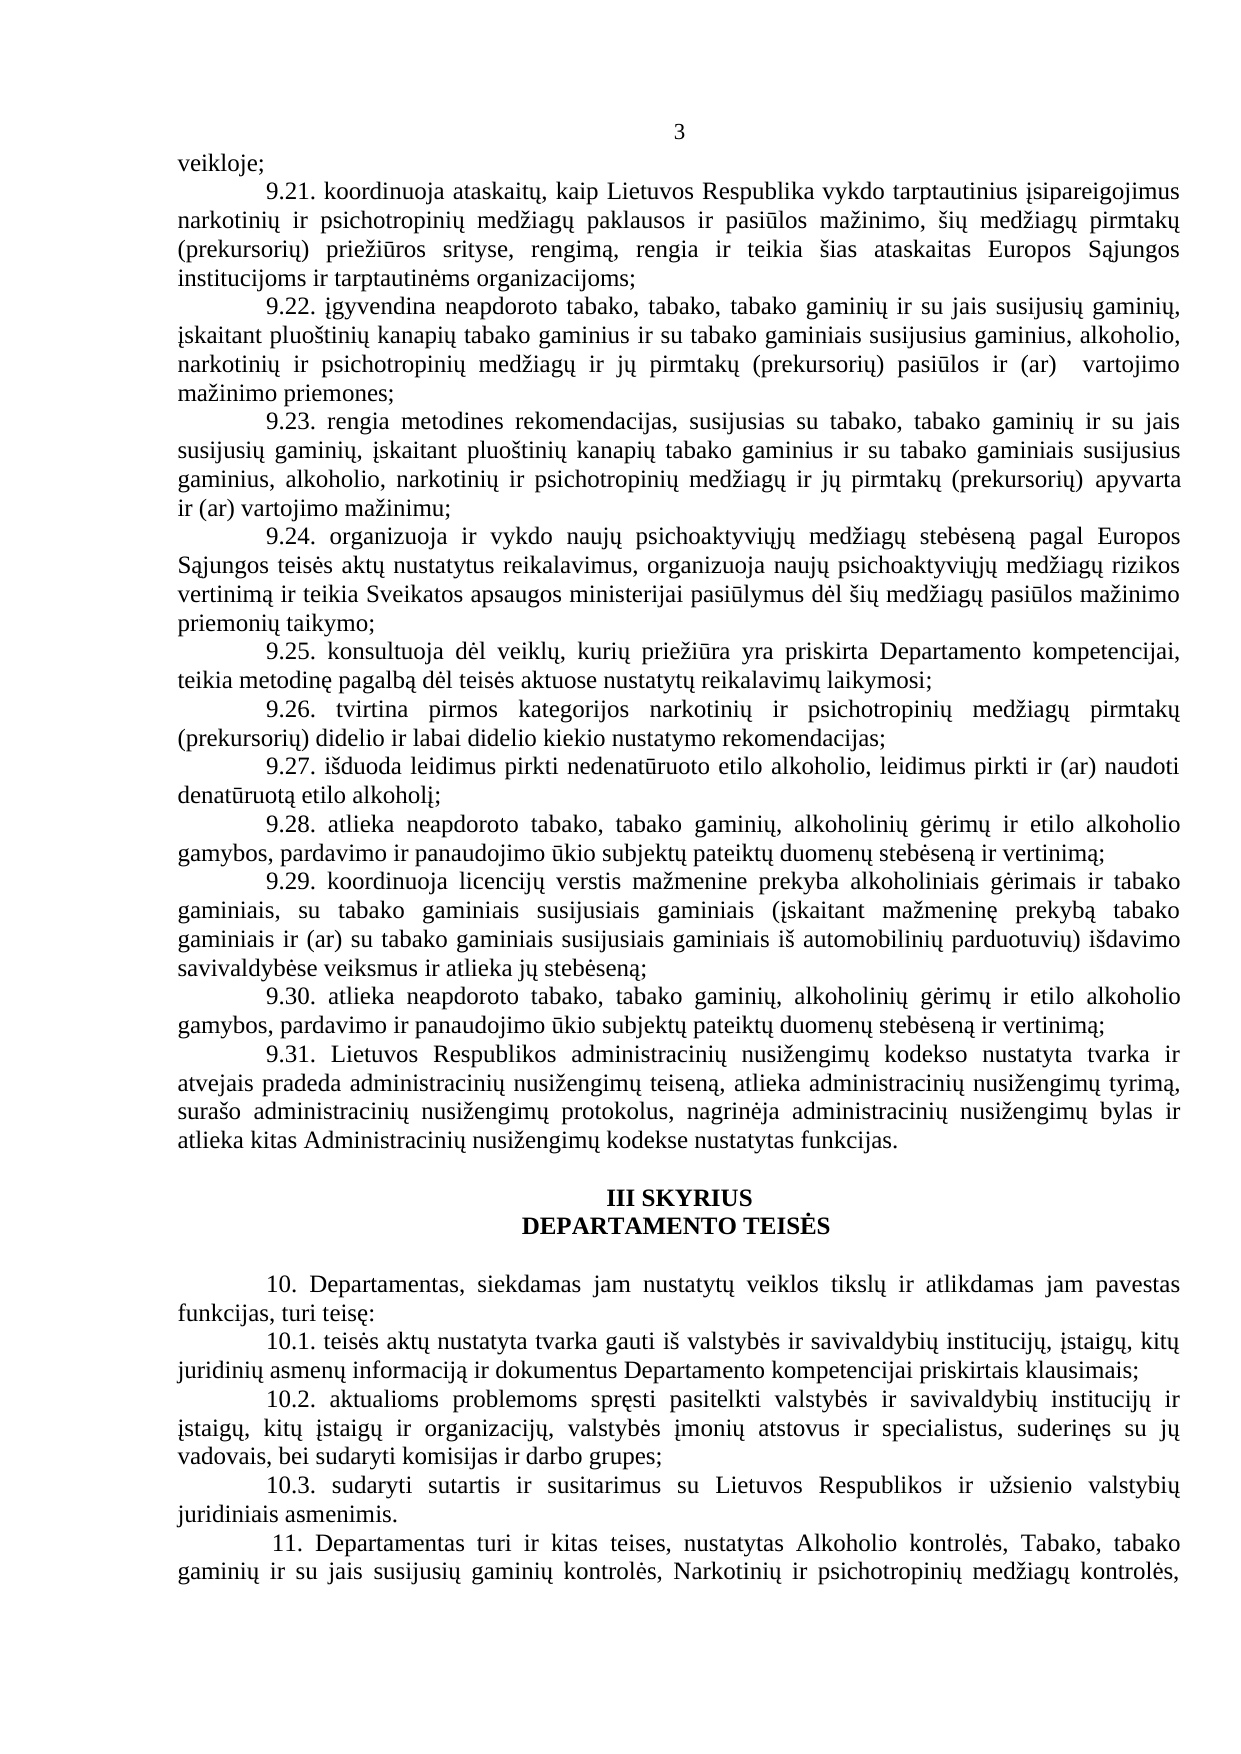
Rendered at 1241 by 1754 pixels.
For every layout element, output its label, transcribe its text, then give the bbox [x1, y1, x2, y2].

text 9.30. atlieka neapdoroto tabako, tabako gaminių, alkoholinių gėrimų ir etilo alkoholio gamybos, pardavimo ir panaudojimo ūkio subjektų pateiktų duomenų stebėseną ir vertinimą; [177, 981, 1181, 1039]
text III SKYRIUS [177, 1183, 1181, 1211]
text 9.29. koordinuoja licencijų verstis mažmenine prekyba alkoholiniais gėrimais ir tabako gaminiais, su tabako gaminiais susijusiais gaminiais (įskaitant mažmeninę prekybą tabako gaminiais ir (ar) su tabako gaminiais susijusiais gaminiais iš automobilinių parduotuvių) išdavimo savivaldybėse veiksmus ir atlieka jų stebėseną; [177, 866, 1181, 981]
text 9.26. tvirtina pirmos kategorijos narkotinių ir psichotropinių medžiagų pirmtakų (prekursorių) didelio ir labai didelio kiekio nustatymo rekomendacijas; [177, 694, 1181, 751]
text 10.3. sudaryti sutartis ir susitarimus su Lietuvos Respublikos ir užsienio valstybių juridiniais asmenimis. [177, 1470, 1181, 1528]
text 11. Departamentas turi ir kitas teises, nustatytas Alkoholio kontrolės, Tabako, tabako gaminių ir su jais susijusių gaminių kontrolės, Narkotinių ir psichotropinių medžiagų kontrolės, [177, 1528, 1181, 1585]
text 9.21. koordinuoja ataskaitų, kaip Lietuvos Respublika vykdo tarptautinius įsipareigojimus narkotinių ir psichotropinių medžiagų paklausos ir pasiūlos mažinimo, šių medžiagų pirmtakų (prekursorių) priežiūros srityse, rengimą, rengia ir teikia šias ataskaitas Europos Sąjungos institucijoms ir tarptautinėms organizacijoms; [177, 176, 1181, 291]
text 9.31. Lietuvos Respublikos administracinių nusižengimų kodekso nustatyta tvarka ir atvejais pradeda administracinių nusižengimų teiseną, atlieka administracinių nusižengimų tyrimą, surašo administracinių nusižengimų protokolus, nagrinėja administracinių nusižengimų bylas ir atlieka kitas Administracinių nusižengimų kodekse nustatytas funkcijas. [177, 1039, 1181, 1154]
text DEPARTAMENTO TEISĖS [177, 1211, 1181, 1240]
text 9.27. išduoda leidimus pirkti nedenatūruoto etilo alkoholio, leidimus pirkti ir (ar) naudoti denatūruotą etilo alkoholį; [177, 751, 1181, 809]
text 9.24. organizuoja ir vykdo naujų psichoaktyviųjų medžiagų stebėseną pagal Europos Sąjungos teisės aktų nustatytus reikalavimus, organizuoja naujų psichoaktyviųjų medžiagų rizikos vertinimą ir teikia Sveikatos apsaugos ministerijai pasiūlymus dėl šių medžiagų pasiūlos mažinimo priemonių taikymo; [177, 521, 1181, 636]
text 9.28. atlieka neapdoroto tabako, tabako gaminių, alkoholinių gėrimų ir etilo alkoholio gamybos, pardavimo ir panaudojimo ūkio subjektų pateiktų duomenų stebėseną ir vertinimą; [177, 809, 1181, 866]
text 10.2. aktualioms problemoms spręsti pasitelkti valstybės ir savivaldybių institucijų ir įstaigų, kitų įstaigų ir organizacijų, valstybės įmonių atstovus ir specialistus, suderinęs su jų vadovais, bei sudaryti komisijas ir darbo grupes; [177, 1384, 1181, 1470]
text 9.25. konsultuoja dėl veiklų, kurių priežiūra yra priskirta Departamento kompetencijai, teikia metodinę pagalbą dėl teisės aktuose nustatytų reikalavimų laikymosi; [177, 636, 1181, 694]
text 10.1. teisės aktų nustatyta tvarka gauti iš valstybės ir savivaldybių institucijų, įstaigų, kitų juridinių asmenų informaciją ir dokumentus Departamento kompetencijai priskirtais klausimais; [177, 1326, 1181, 1384]
text 10. Departamentas, siekdamas jam nustatytų veiklos tikslų ir atlikdamas jam pavestas funkcijas, turi teisę: [177, 1269, 1181, 1326]
text 9.22. įgyvendina neapdoroto tabako, tabako, tabako gaminių ir su jais susijusių gaminių, įskaitant pluoštinių kanapių tabako gaminius ir su tabako gaminiais susijusius gaminius, alkoholio, narkotinių ir psichotropinių medžiagų ir jų pirmtakų (prekursorių) pasiūlos ir (ar) vartojimo mažinimo priemones; [177, 291, 1181, 406]
text 9.23. rengia metodines rekomendacijas, susijusias su tabako, tabako gaminių ir su jais susijusių gaminių, įskaitant pluoštinių kanapių tabako gaminius ir su tabako gaminiais susijusius gaminius, alkoholio, narkotinių ir psichotropinių medžiagų ir jų pirmtakų (prekursorių) apyvarta ir (ar) vartojimo mažinimu; [177, 406, 1181, 521]
text veikloje; [177, 148, 1181, 176]
